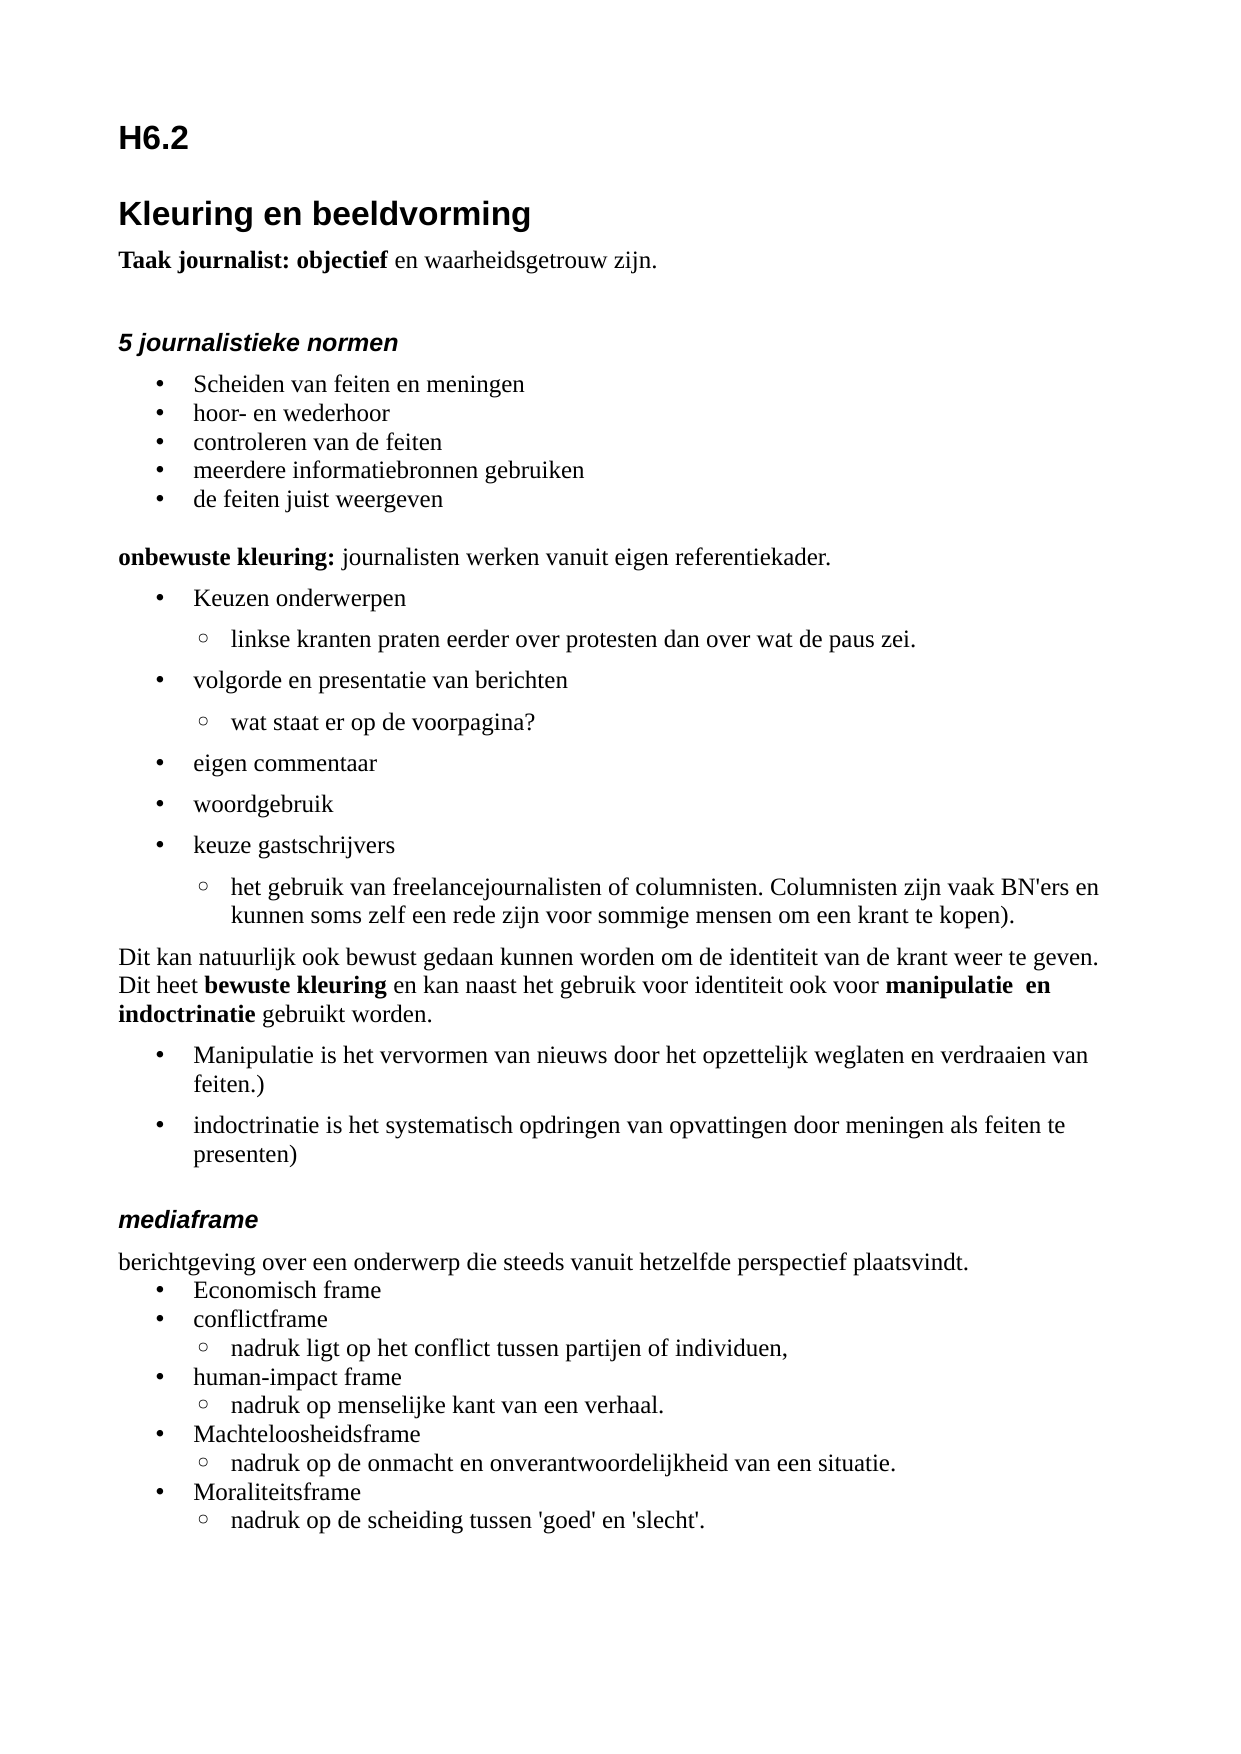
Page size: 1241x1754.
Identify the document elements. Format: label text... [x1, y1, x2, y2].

list indoctrinatie is het systematisch opdringen van opvattingen door meningen als feiten te presenten) [156, 1110, 1122, 1168]
list het gebruik van freelancejournalisten of columnisten. Columnisten zijn vaak BN'ers en kunnen soms zelf een rede zijn voor sommige mensen om een krant te kopen). [193, 872, 1122, 929]
list human-impact frame [156, 1362, 1122, 1390]
list Scheiden van feiten en meningen [156, 369, 1122, 398]
list Manipulatie is het vervormen van nieuws door het opzettelijk weglaten en verdraaien van feiten.) [156, 1040, 1122, 1098]
list meerdere informatiebronnen gebruiken [156, 455, 1122, 484]
list de feiten juist weergeven [156, 484, 1122, 513]
list conflictframe [156, 1304, 1122, 1333]
subtitle mediaframe [118, 1205, 1122, 1234]
list nadruk op de scheiding tussen 'goed' en 'slecht'. [193, 1505, 1122, 1534]
list nadruk op de onmacht en onverantwoordelijkheid van een situatie. [193, 1448, 1122, 1477]
list nadruk op menselijke kant van een verhaal. [193, 1390, 1122, 1419]
list hoor- en wederhoor [156, 398, 1122, 427]
list Machteloosheidsframe [156, 1419, 1122, 1448]
subtitle 5 journalistieke normen [118, 328, 1122, 357]
list woordgebruik [156, 789, 1122, 818]
list eigen commentaar [156, 748, 1122, 777]
list Moraliteitsframe [156, 1477, 1122, 1505]
list nadruk ligt op het conflict tussen partijen of individuen, [193, 1333, 1122, 1362]
list wat staat er op de voorpagina? [193, 707, 1122, 735]
subtitle H6.2 [118, 118, 1122, 157]
list Economisch frame [156, 1275, 1122, 1304]
list keuze gastschrijvers [156, 830, 1122, 859]
subtitle Kleuring en beeldvorming [118, 194, 1122, 233]
text berichtgeving over een onderwerp die steeds vanuit hetzelfde perspectief plaatsvindt. [118, 1247, 1122, 1275]
text Dit kan natuurlijk ook bewust gedaan kunnen worden om de identiteit van de krant weer te geven. Dit heet bewuste kleuring en kan naast het gebruik voor identiteit ook voor manipulatie en indoctrinatie gebruikt worden. [118, 942, 1122, 1028]
list Keuzen onderwerpen [156, 583, 1122, 612]
text onbewuste kleuring: journalisten werken vanuit eigen referentiekader. [118, 542, 1122, 570]
list volgorde en presentatie van berichten [156, 665, 1122, 694]
text Taak journalist: objectief en waarheidsgetrouw zijn. [118, 245, 1122, 274]
list linkse kranten praten eerder over protesten dan over wat de paus zei. [193, 624, 1122, 653]
list controleren van de feiten [156, 427, 1122, 455]
